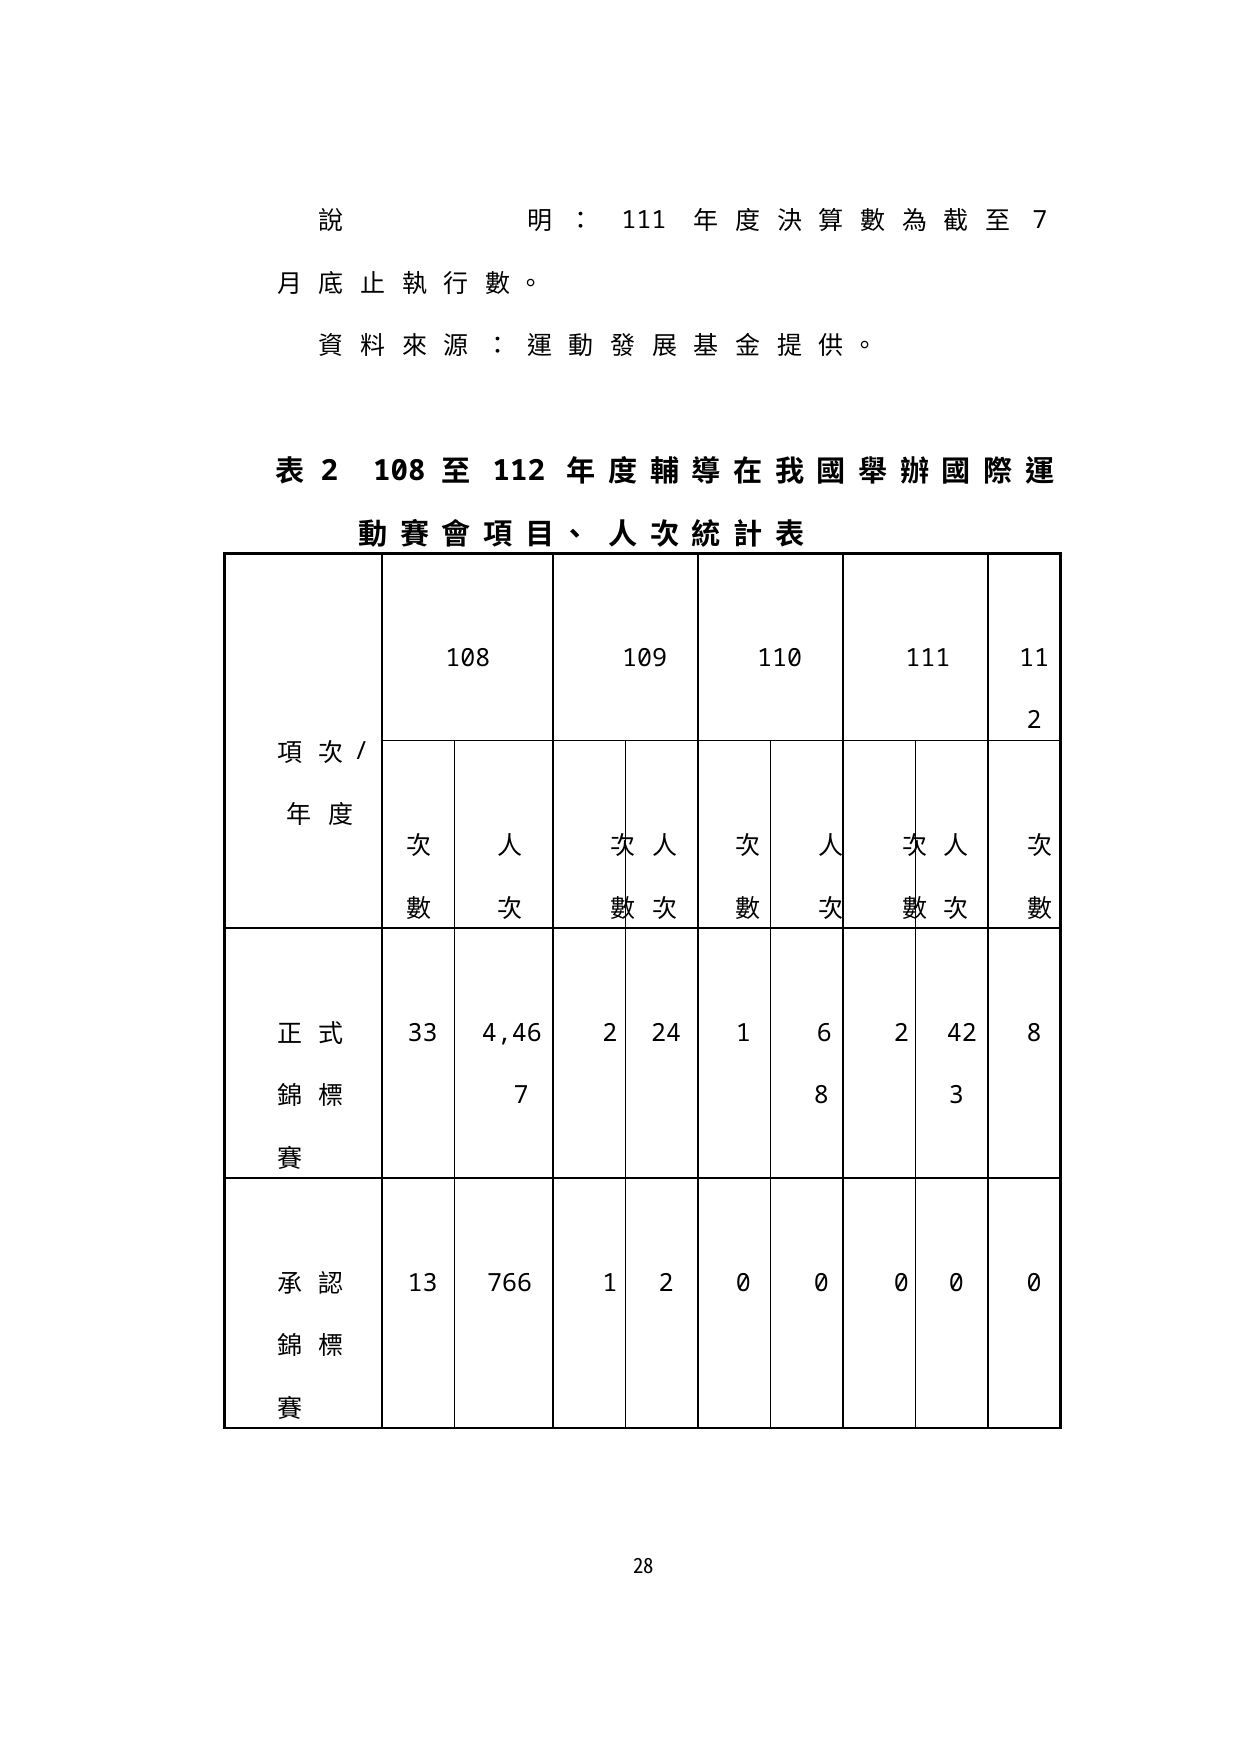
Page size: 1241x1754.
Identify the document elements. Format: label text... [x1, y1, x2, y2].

text 說 明：111年度決算數為截至7月底止執行數。 [244, 177, 1060, 302]
table_cell 13 [383, 1179, 454, 1427]
table_cell 8 [989, 929, 1059, 1177]
table_cell 423 [916, 929, 987, 1177]
table_cell 人次 [626, 741, 697, 927]
table_header 111 [844, 555, 987, 740]
table_cell 33 [383, 929, 454, 1177]
table_cell 766 [455, 1179, 552, 1427]
table_cell 次數 [989, 741, 1059, 927]
table_header 112 [989, 555, 1059, 740]
table_cell 1 [554, 1179, 625, 1427]
table_cell 0 [989, 1179, 1059, 1427]
table_header 108 [383, 555, 552, 740]
table_cell 人次 [455, 741, 552, 927]
table_cell 次數 [383, 741, 454, 927]
table_cell 1 [699, 929, 770, 1177]
table_cell 68 [771, 929, 842, 1177]
table_cell 2 [844, 929, 915, 1177]
table_cell 人次 [771, 741, 842, 927]
table_cell 次數 [699, 741, 770, 927]
table_cell 0 [699, 1179, 770, 1427]
table_cell 24 [626, 929, 697, 1177]
table_cell 承認錦標賽 [226, 1179, 381, 1427]
table_cell 2 [554, 929, 625, 1177]
table_header 109 [554, 555, 697, 740]
table_cell 0 [844, 1179, 915, 1427]
table_cell 正式錦標賽 [226, 929, 381, 1177]
table_cell 2 [626, 1179, 697, 1427]
table_cell 0 [916, 1179, 987, 1427]
table_cell 次數 [554, 741, 625, 927]
table_header 110 [699, 555, 842, 740]
text 表2 108至112年度輔導在我國舉辦國際運動賽會項目、人次統計表 [244, 427, 1060, 552]
text 資料來源：運動發展基金提供。 [244, 302, 1060, 365]
table_header 項次/年度 [226, 555, 381, 927]
table_cell 4,467 [455, 929, 552, 1177]
table_cell 0 [771, 1179, 842, 1427]
table_cell 人次 [916, 741, 987, 927]
table_cell 次數 [844, 741, 915, 927]
